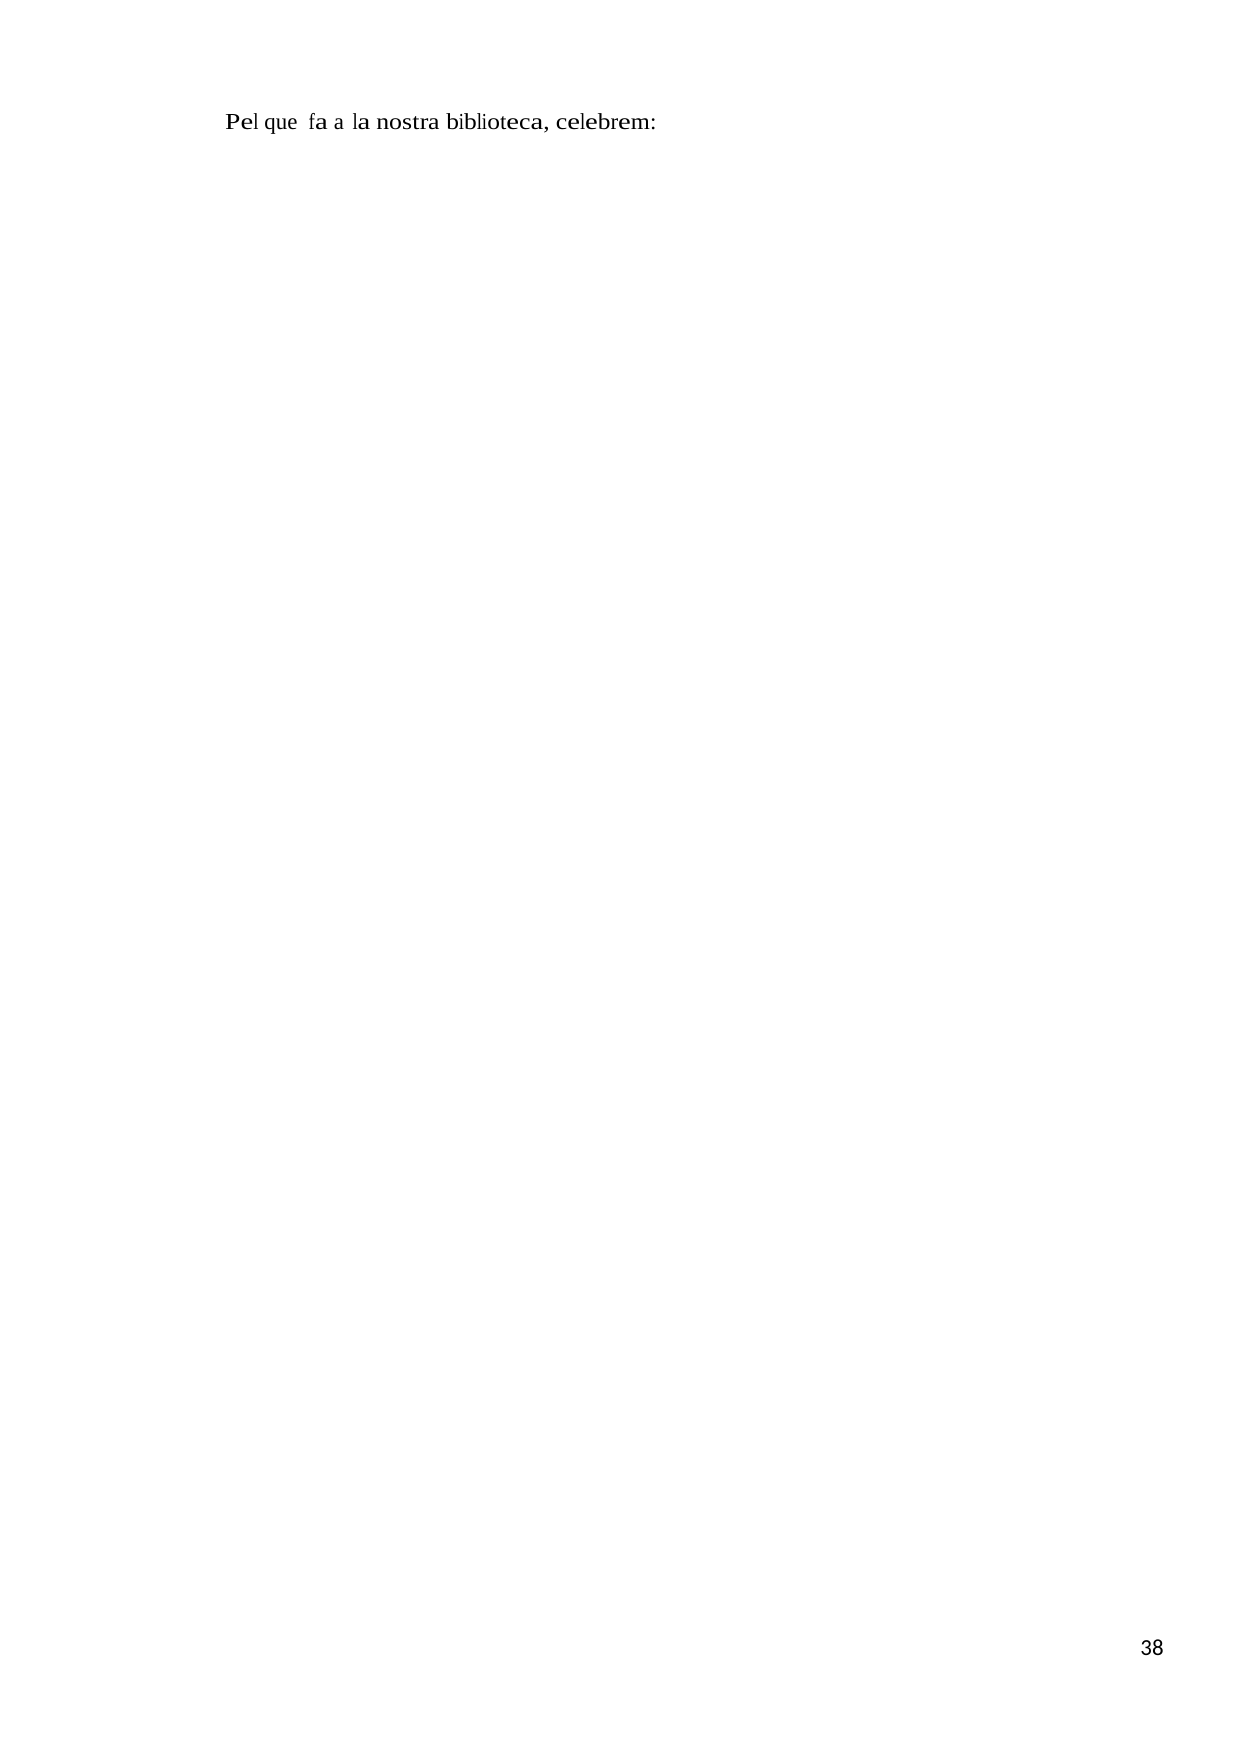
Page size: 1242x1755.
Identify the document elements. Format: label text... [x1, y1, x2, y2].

text Pel que fa a la nostra biblioteca, celebrem: [225, 108, 664, 135]
